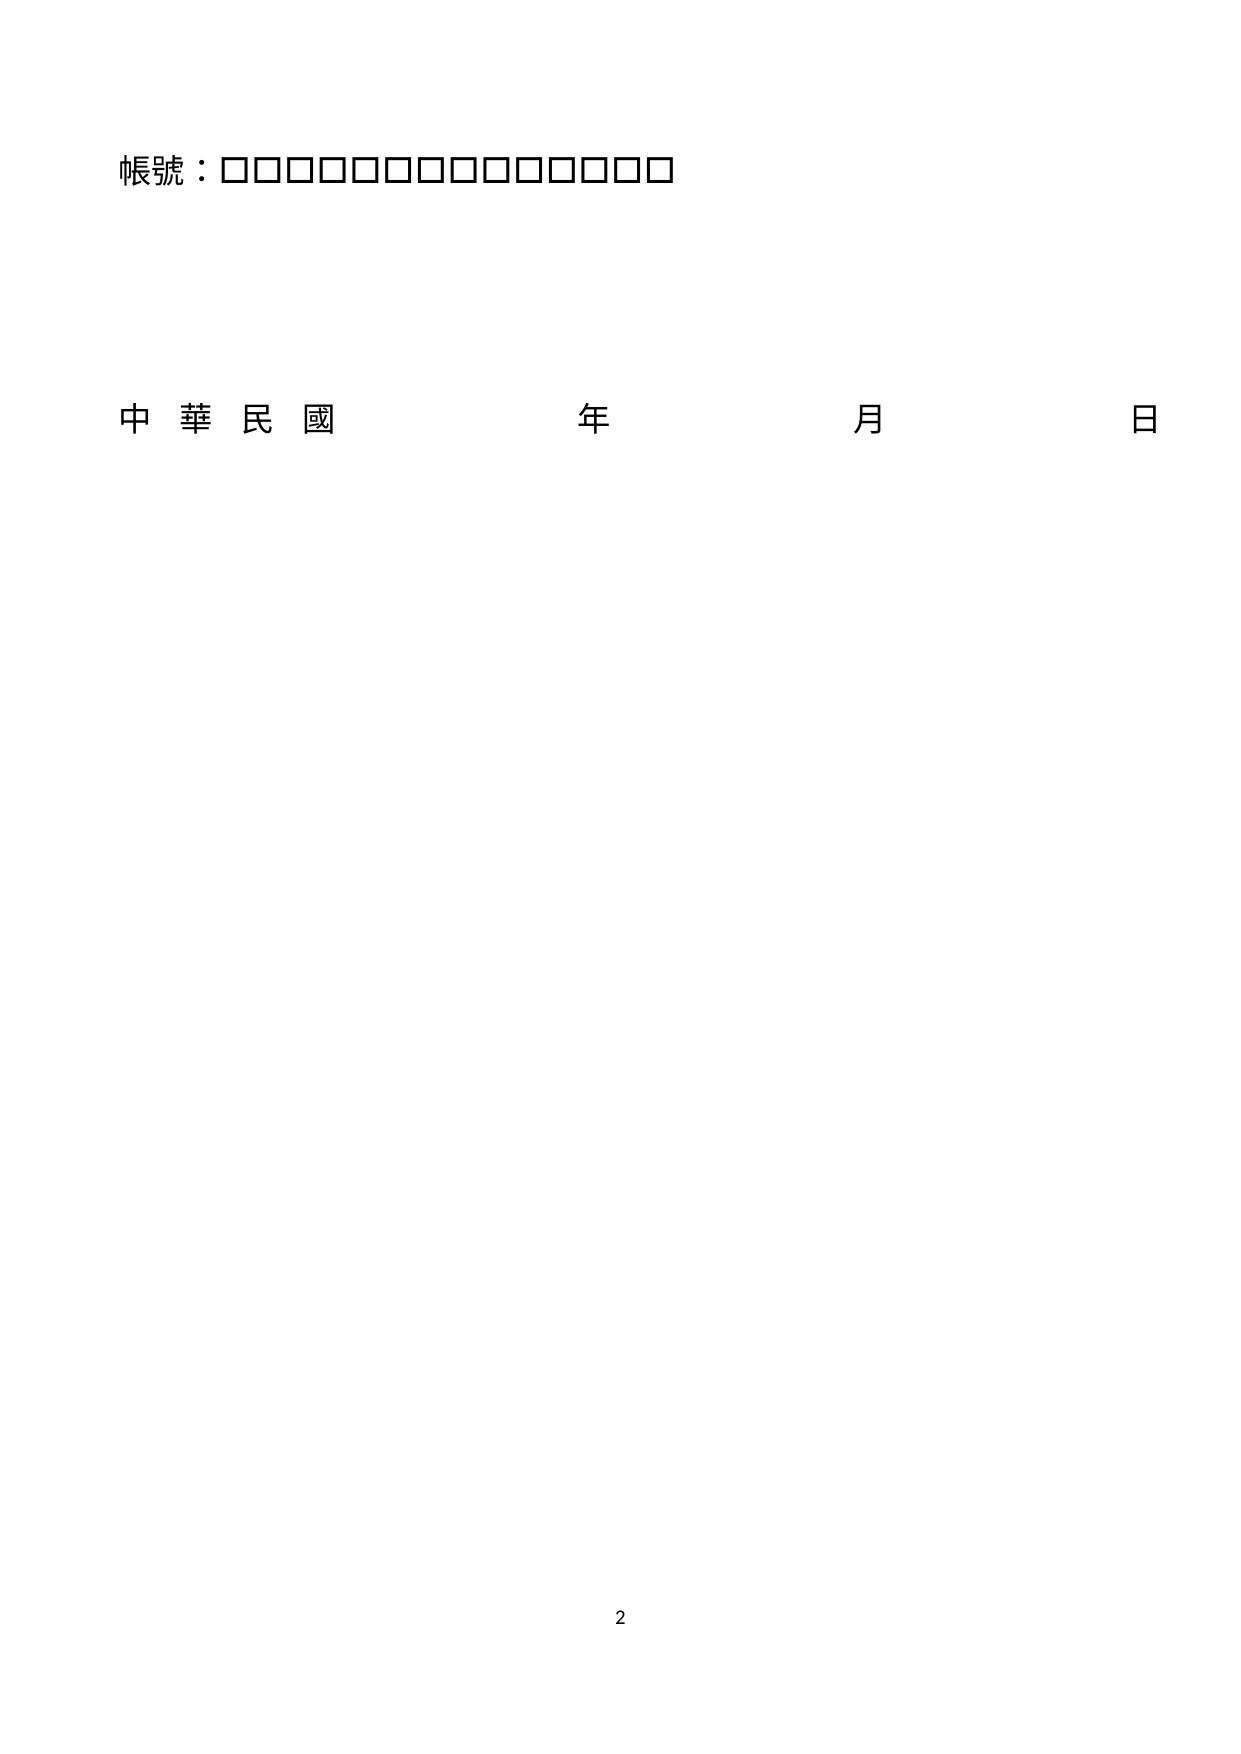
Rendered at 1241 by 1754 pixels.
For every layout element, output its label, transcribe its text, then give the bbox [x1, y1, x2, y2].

text 帳號：□□□□□□□□□□□□□□ [118, 132, 1122, 207]
text 中華民國 年 月 日 [118, 393, 1162, 441]
